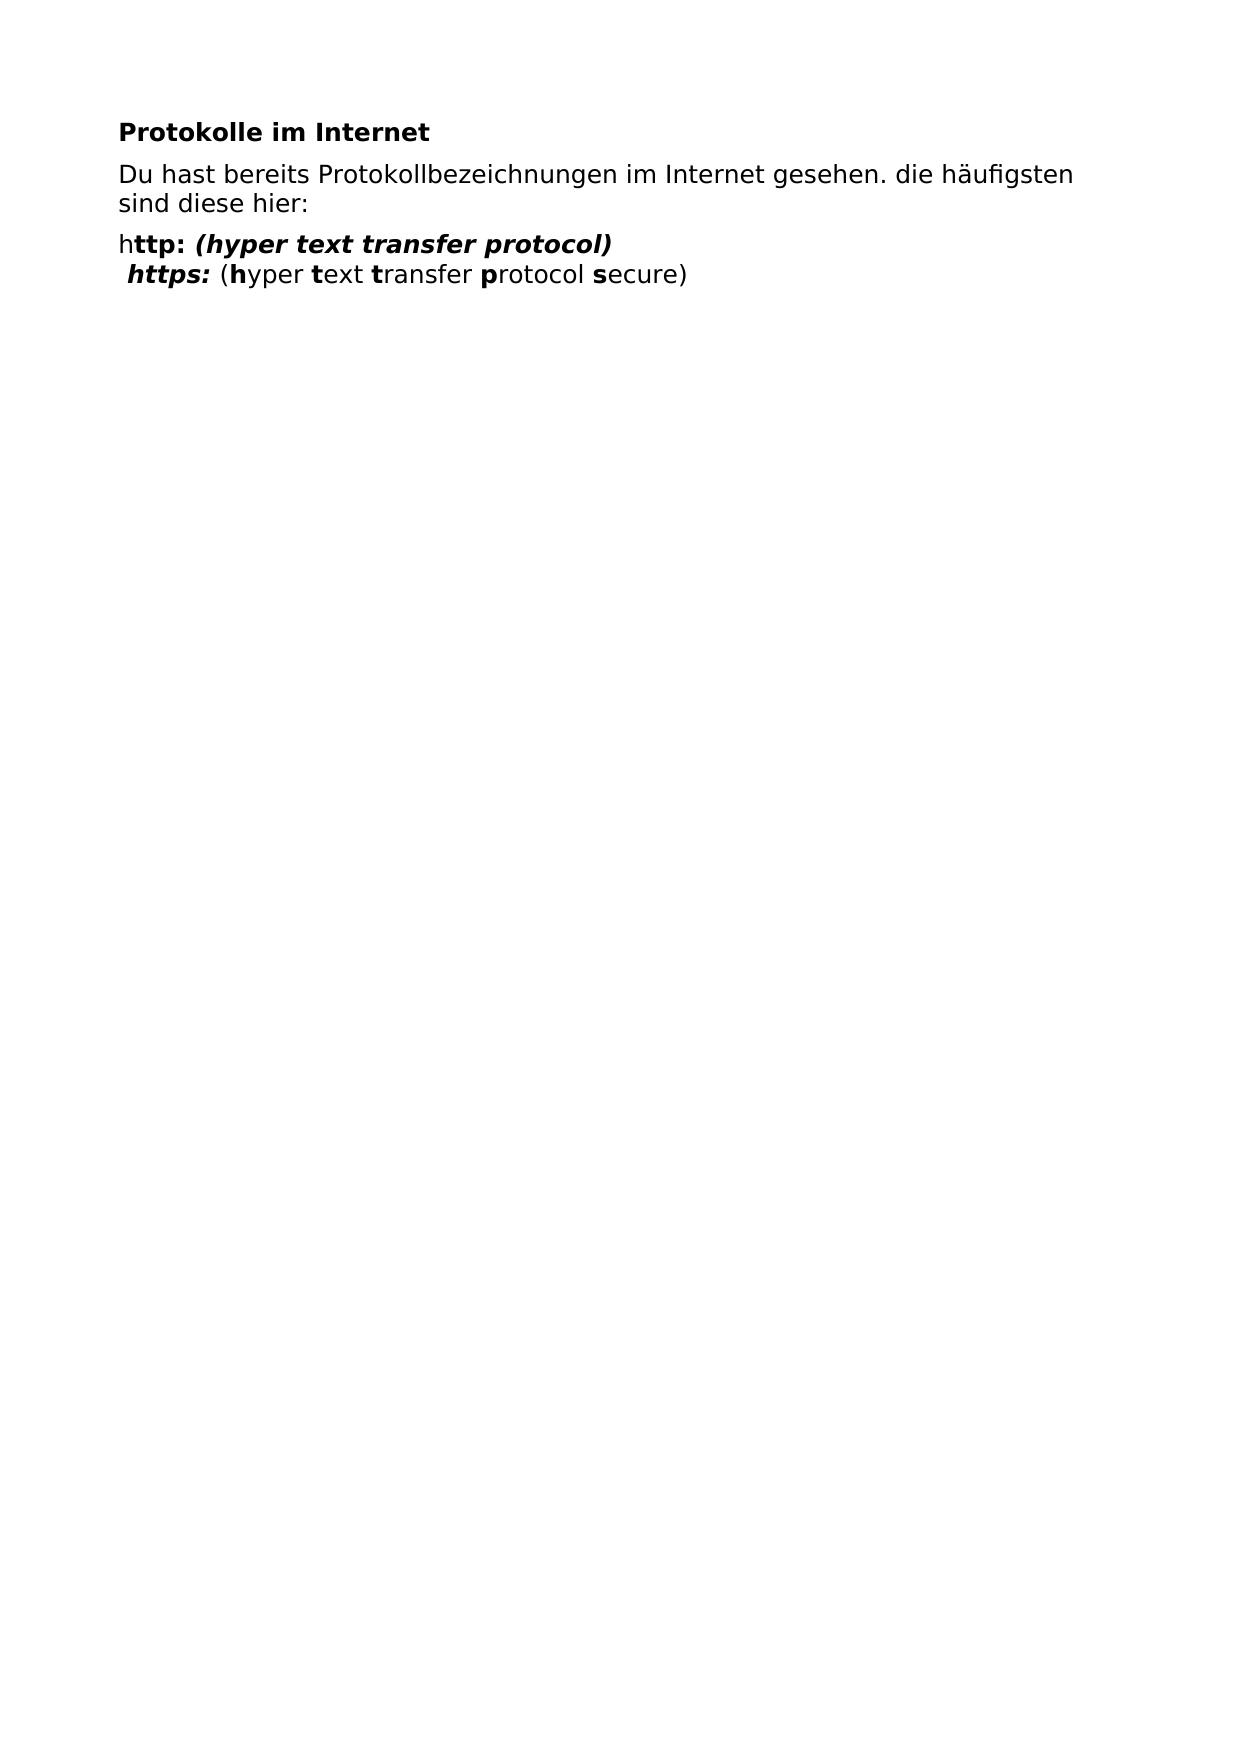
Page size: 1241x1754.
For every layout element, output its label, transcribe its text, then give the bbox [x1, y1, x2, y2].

text Du hast bereits Protokollbezeichnungen im Internet gesehen. die häufigsten sind diese hier: [118, 160, 1122, 218]
text http: (hyper text transfer protocol) https: (hyper text transfer protocol secure) [118, 231, 1122, 289]
subtitle Protokolle im Internet [118, 118, 1122, 147]
